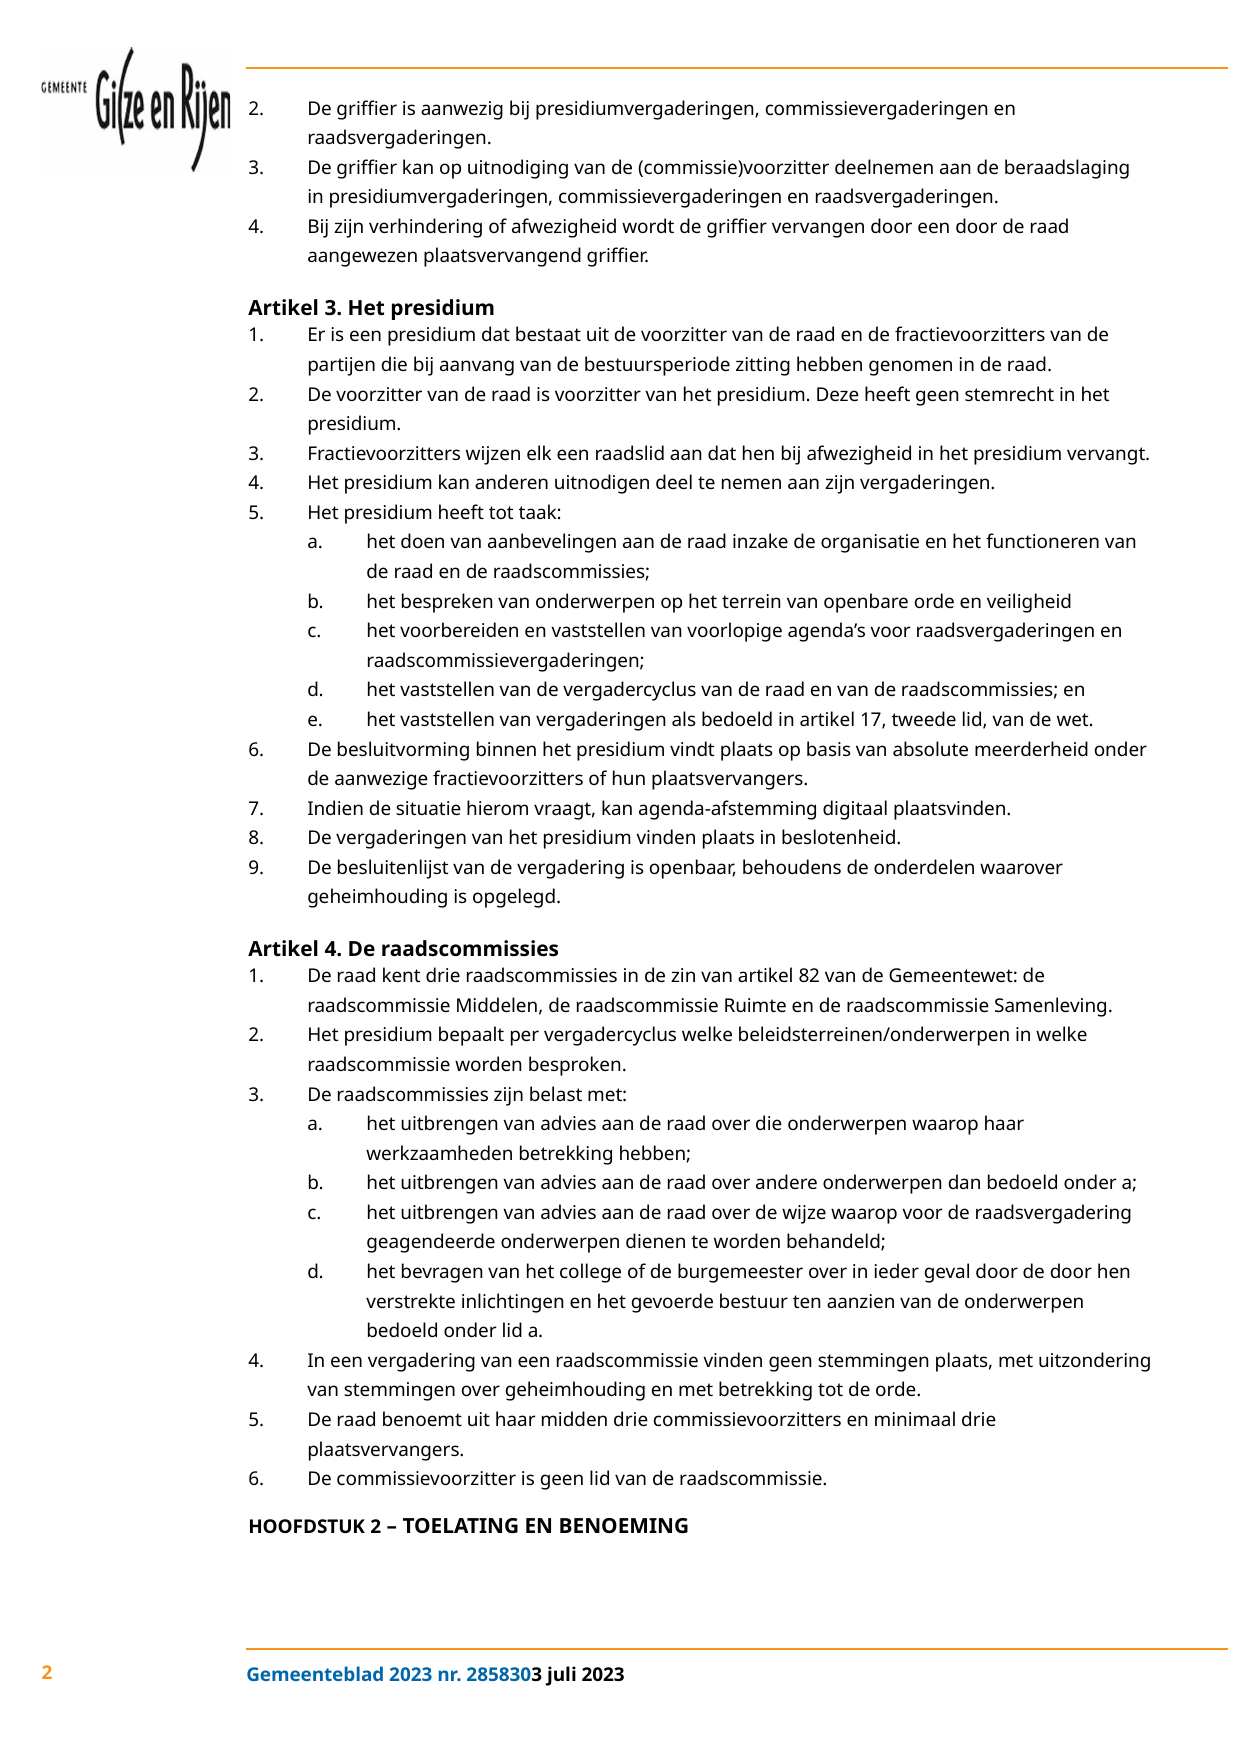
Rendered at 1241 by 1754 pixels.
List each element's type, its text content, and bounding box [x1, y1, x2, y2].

list De raad benoemt uit haar midden drie commissievoorzitters en minimaal drie plaatsvervangers. [248, 1406, 1152, 1462]
list het doen van aanbevelingen aan de raad inzake de organisatie en het functioneren van de raad en de raadscommissies; [307, 529, 1152, 584]
list De griffier kan op uitnodiging van de (commissie)voorzitter deelnemen aan de beraadslaging in presidiumvergaderingen, commissievergaderingen en raadsvergaderingen. [248, 154, 1152, 209]
list De commissievoorzitter is geen lid van de raadscommissie. [248, 1465, 1152, 1491]
picture [41, 47, 231, 172]
list Het presidium heeft tot taak: [248, 499, 1152, 525]
list het bevragen van het college of de burgemeester over in ieder geval door de door hen verstrekte inlichtingen en het gevoerde bestuur ten aanzien van de onderwerpen bedoeld onder lid a. [307, 1258, 1152, 1343]
text HOOFDSTUK 2 – TOELATING EN BENOEMING [248, 1511, 1152, 1539]
list De besluitvorming binnen het presidium vindt plaats op basis van absolute meerderheid onder de aanwezige fractievoorzitters of hun plaatsvervangers. [248, 736, 1152, 791]
list Het presidium kan anderen uitnodigen deel te nemen aan zijn vergaderingen. [248, 469, 1152, 495]
list Er is een presidium dat bestaat uit de voorzitter van de raad en de fractievoorzitters van de partijen die bij aanvang van de bestuursperiode zitting hebben genomen in de raad. [248, 322, 1152, 377]
list De voorzitter van de raad is voorzitter van het presidium. Deze heeft geen stemrecht in het presidium. [248, 381, 1152, 436]
text Artikel 4. De raadscommissies [248, 934, 1152, 962]
list Fractievoorzitters wijzen elk een raadslid aan dat hen bij afwezigheid in het presidium vervangt. [248, 440, 1152, 466]
text Artikel 3. Het presidium [248, 293, 1152, 322]
list De vergaderingen van het presidium vinden plaats in beslotenheid. [248, 824, 1152, 850]
list het vaststellen van vergaderingen als bedoeld in artikel 17, tweede lid, van de wet. [307, 706, 1152, 732]
list De raadscommissies zijn belast met: [248, 1081, 1152, 1107]
list Bij zijn verhindering of afwezigheid wordt de griffier vervangen door een door de raad aangewezen plaatsvervangend griffier. [248, 213, 1152, 268]
list het voorbereiden en vaststellen van voorlopige agenda’s voor raadsvergaderingen en raadscommissievergaderingen; [307, 617, 1152, 673]
list het bespreken van onderwerpen op het terrein van openbare orde en veiligheid [307, 588, 1152, 613]
list het vaststellen van de vergadercyclus van de raad en van de raadscommissies; en [307, 677, 1152, 702]
list De besluitenlijst van de vergadering is openbaar, behoudens de onderdelen waarover geheimhouding is opgelegd. [248, 854, 1152, 909]
list De raad kent drie raadscommissies in de zin van artikel 82 van de Gemeentewet: de raadscommissie Middelen, de raadscommissie Ruimte en de raadscommissie Samenleving. [248, 962, 1152, 1018]
list Indien de situatie hierom vraagt, kan agenda-afstemming digitaal plaatsvinden. [248, 795, 1152, 821]
list Het presidium bepaalt per vergadercyclus welke beleidsterreinen/onderwerpen in welke raadscommissie worden besproken. [248, 1022, 1152, 1077]
list het uitbrengen van advies aan de raad over andere onderwerpen dan bedoeld onder a; [307, 1169, 1152, 1195]
list het uitbrengen van advies aan de raad over de wijze waarop voor de raadsvergadering geagendeerde onderwerpen dienen te worden behandeld; [307, 1199, 1152, 1254]
list het uitbrengen van advies aan de raad over die onderwerpen waarop haar werkzaamheden betrekking hebben; [307, 1110, 1152, 1166]
list In een vergadering van een raadscommissie vinden geen stemmingen plaats, met uitzondering van stemmingen over geheimhouding en met betrekking tot de orde. [248, 1347, 1152, 1402]
list De griffier is aanwezig bij presidiumvergaderingen, commissievergaderingen en raadsvergaderingen. [248, 95, 1152, 150]
